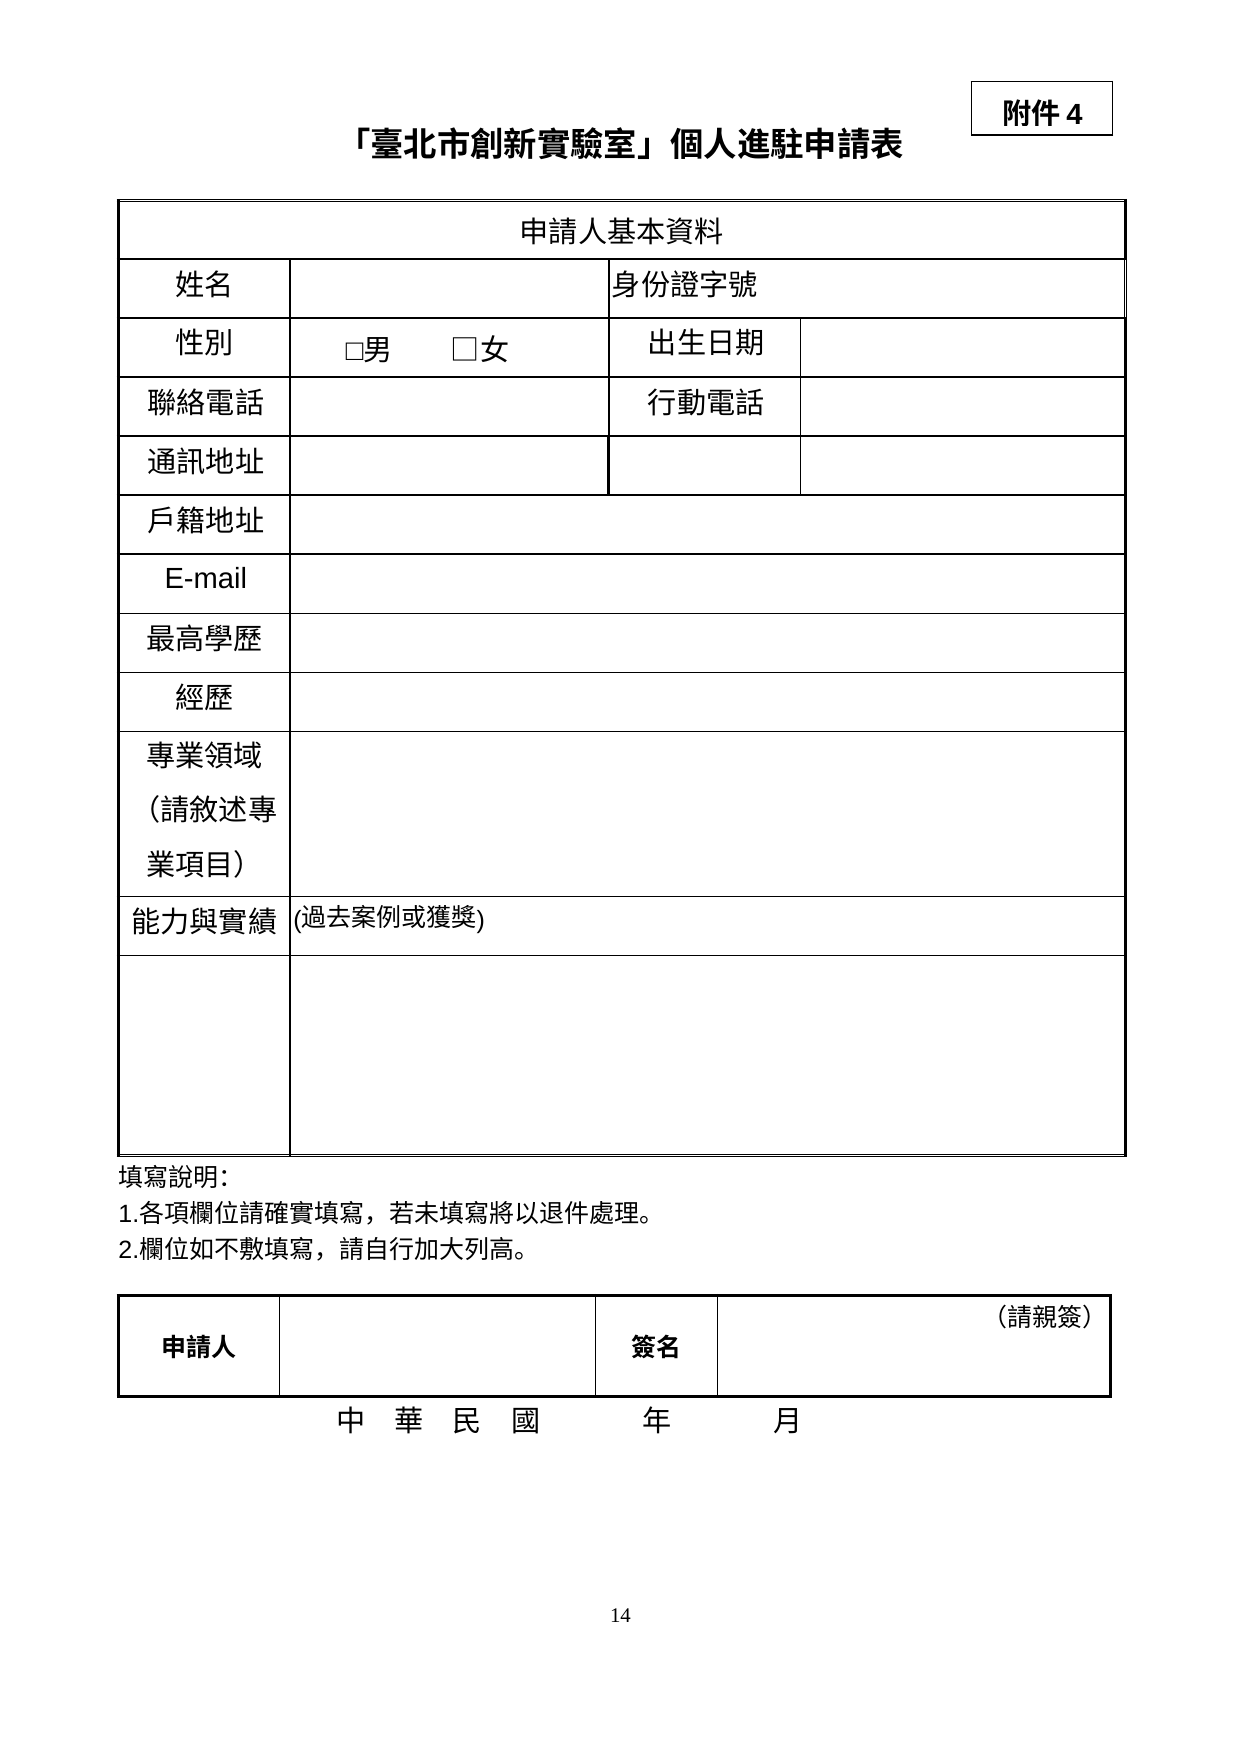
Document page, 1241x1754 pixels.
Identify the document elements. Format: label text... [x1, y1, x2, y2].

table_cell [291, 673, 1124, 731]
table_cell [291, 437, 607, 494]
table_cell 聯絡電話 [120, 378, 289, 435]
table_cell 專業領域 （請敘述專業項目） [120, 732, 289, 896]
text 2.欄位如不敷填寫，請自行加大列高。 [118, 1230, 1122, 1266]
table_cell 通訊地址 [120, 437, 289, 494]
text 中 華 民 國 年 月 [118, 1398, 1122, 1440]
table_cell 身份證字號 [610, 260, 1124, 317]
table_cell 行動電話 [610, 378, 800, 435]
table_cell □男 □女 [291, 319, 608, 376]
table_cell 出生日期 [610, 319, 800, 376]
table_cell 能力與實績 [120, 897, 289, 954]
table_cell 最高學歷 [120, 614, 289, 671]
table_cell E-mail [120, 555, 289, 612]
table_cell 姓名 [120, 260, 289, 317]
table_cell 經歷 [120, 673, 289, 731]
text 附件4 [980, 91, 1104, 126]
table_header 申請人 [120, 1297, 279, 1395]
table_header （請親簽） [718, 1297, 1109, 1395]
table_cell [291, 496, 1124, 553]
table_cell [291, 956, 1124, 1154]
table_cell [610, 437, 800, 494]
text 「臺北市創新實驗室」個人進駐申請表 [972, 82, 1112, 134]
text 填寫說明： [118, 1157, 1122, 1193]
text 1.各項欄位請確實填寫，若未填寫將以退件處理。 [118, 1193, 1122, 1230]
table_cell (過去案例或獲獎) [291, 897, 1124, 954]
table_cell 性別 [120, 319, 289, 376]
table_header 申請人基本資料 [120, 202, 1124, 258]
table_header [280, 1297, 595, 1395]
table_header 簽名 [596, 1297, 717, 1395]
table_cell [801, 319, 1124, 376]
table_cell [120, 956, 289, 1154]
table_cell 戶籍地址 [120, 496, 289, 553]
table_cell [291, 378, 608, 435]
table_cell [291, 555, 1124, 612]
table_cell [801, 437, 1124, 494]
text 「臺北市創新實驗室」個人進駐申請表 [118, 118, 1122, 166]
table_cell [291, 614, 1124, 671]
table_cell [801, 378, 1124, 435]
table_cell [291, 732, 1124, 896]
table_cell [291, 260, 608, 317]
